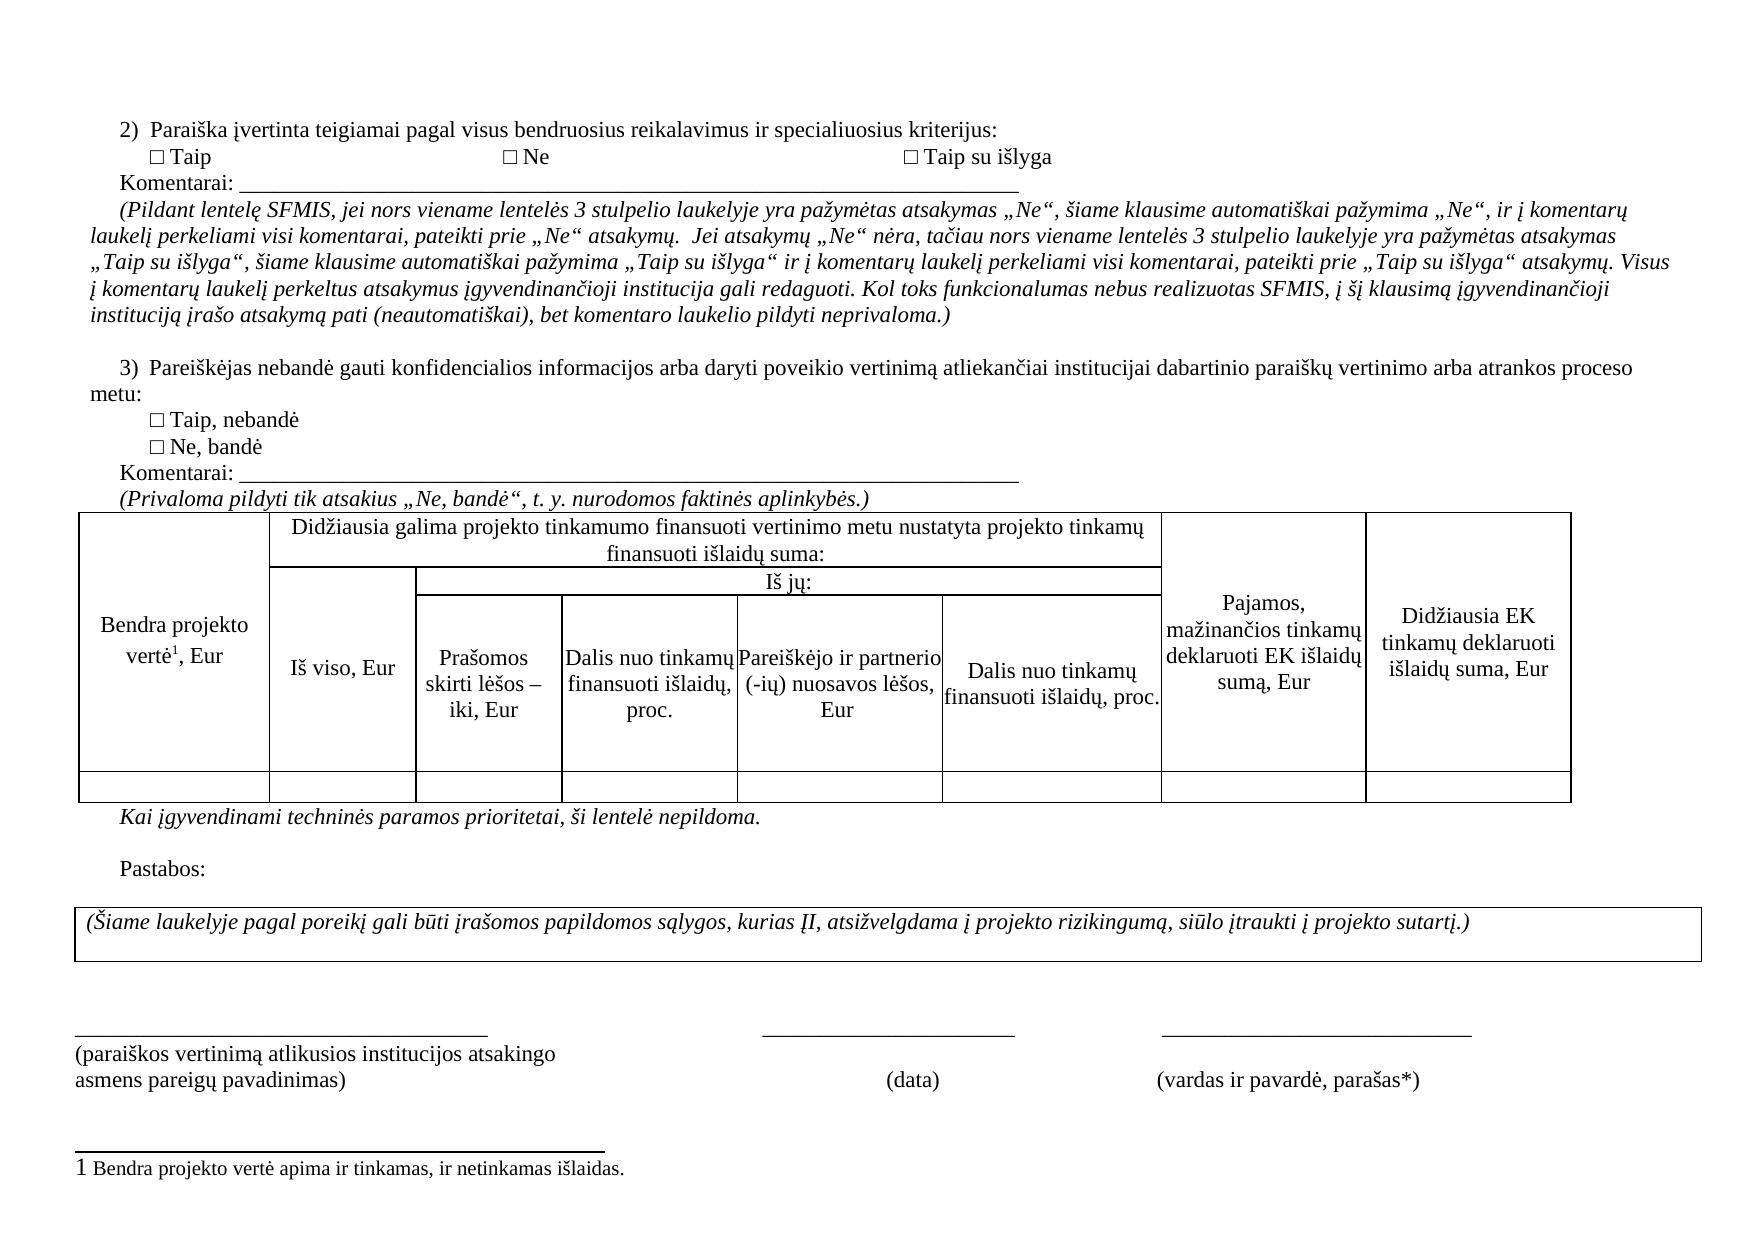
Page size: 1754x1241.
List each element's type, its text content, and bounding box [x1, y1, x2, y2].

table_cell [563, 772, 737, 802]
table_cell [1162, 772, 1365, 802]
table_cell Dalis nuo tinkamų finansuoti išlaidų, proc. [943, 596, 1161, 771]
text □ Taip, nebandė [150, 406, 1679, 433]
text (Privaloma pildyti tik atsakius „Ne, bandė“, t. y. nurodomos faktinės aplinkybės.) [119, 486, 1679, 512]
text 3) Pareiškėjas nebandė gauti konfidencialios informacijos arba daryti poveikio vertinimą atliekančiai institucijai dabartinio paraiškų vertinimo arba atrankos proceso metu: [90, 354, 1679, 406]
table_cell Iš jų: [417, 568, 1161, 594]
table_cell [270, 772, 415, 802]
table_header Didžiausia galima projekto tinkamumo finansuoti vertinimo metu nustatyta projekto tinkamų finansuoti išlaidų suma: [270, 513, 1161, 566]
text Kai įgyvendinami techninės paramos prioritetai, ši lentelė nepildoma. [75, 803, 1679, 830]
table_cell [80, 772, 269, 802]
table_cell Pareiškėjo ir partnerio (-ių) nuosavos lėšos, Eur [738, 596, 942, 771]
table_cell [738, 772, 942, 802]
table_header Pajamos, mažinančios tinkamų deklaruoti EK išlaidų sumą, Eur [1162, 513, 1365, 771]
table_cell [1367, 772, 1570, 802]
text (Pildant lentelę SFMIS, jei nors viename lentelės 3 stulpelio laukelyje yra pažymėtas atsakymas „Ne“, šiame klausime automatiškai pažymima „Ne“, ir į komentarų laukelį perkeliami visi komentarai, pateikti prie „Ne“ atsakymų. Jei atsakymų „Ne“ nėra, tačiau nors viename lentelės 3 stulpelio laukelyje yra pažymėtas atsakymas „Taip su išlyga“, šiame klausime automatiškai pažymima „Taip su išlyga“ ir į komentarų laukelį perkeliami visi komentarai, pateikti prie „Taip su išlyga“ atsakymų. Visus į komentarų laukelį perkeltus atsakymus įgyvendinančioji institucija gali redaguoti. Kol toks funkcionalumas nebus realizuotas SFMIS, į šį klausimą įgyvendinančioji instituciją įrašo atsakymą pati (neautomatiškai), bet komentaro laukelio pildyti neprivaloma.) [90, 196, 1679, 327]
text ____________________________________ ______________________ ___________________________ [75, 1013, 1679, 1040]
table_cell Dalis nuo tinkamų finansuoti išlaidų, proc. [563, 596, 737, 771]
table_header Didžiausia EK tinkamų deklaruoti išlaidų suma, Eur [1367, 513, 1570, 771]
table_header Bendra projekto vertė, Eur [80, 513, 269, 771]
table_cell [943, 772, 1161, 802]
table_header (Šiame laukelyje pagal poreikį gali būti įrašomos papildomos sąlygos, kurias ĮI, atsižvelgdama į projekto rizikingumą, siūlo įtraukti į projekto sutartį.) [76, 908, 1701, 961]
text Pastabos: [75, 855, 1679, 881]
text asmens pareigų pavadinimas) (data) (vardas ir pavardė, parašas*) [75, 1066, 1679, 1092]
table_cell [417, 772, 561, 802]
table_cell Iš viso, Eur [270, 568, 415, 771]
text □ Taip □ Ne □ Taip su išlyga [150, 143, 1679, 169]
text (paraiškos vertinimą atlikusios institucijos atsakingo [75, 1040, 1679, 1066]
text Komentarai: ____________________________________________________________________ [119, 459, 1679, 486]
text □ Ne, bandė [150, 433, 1679, 459]
text 2) Paraiška įvertinta teigiamai pagal visus bendruosius reikalavimus ir specialiuosius kriterijus: [119, 117, 1679, 143]
text Komentarai: ____________________________________________________________________ [119, 169, 1679, 196]
table_cell Prašomos skirti lėšos – iki, Eur [417, 596, 561, 771]
